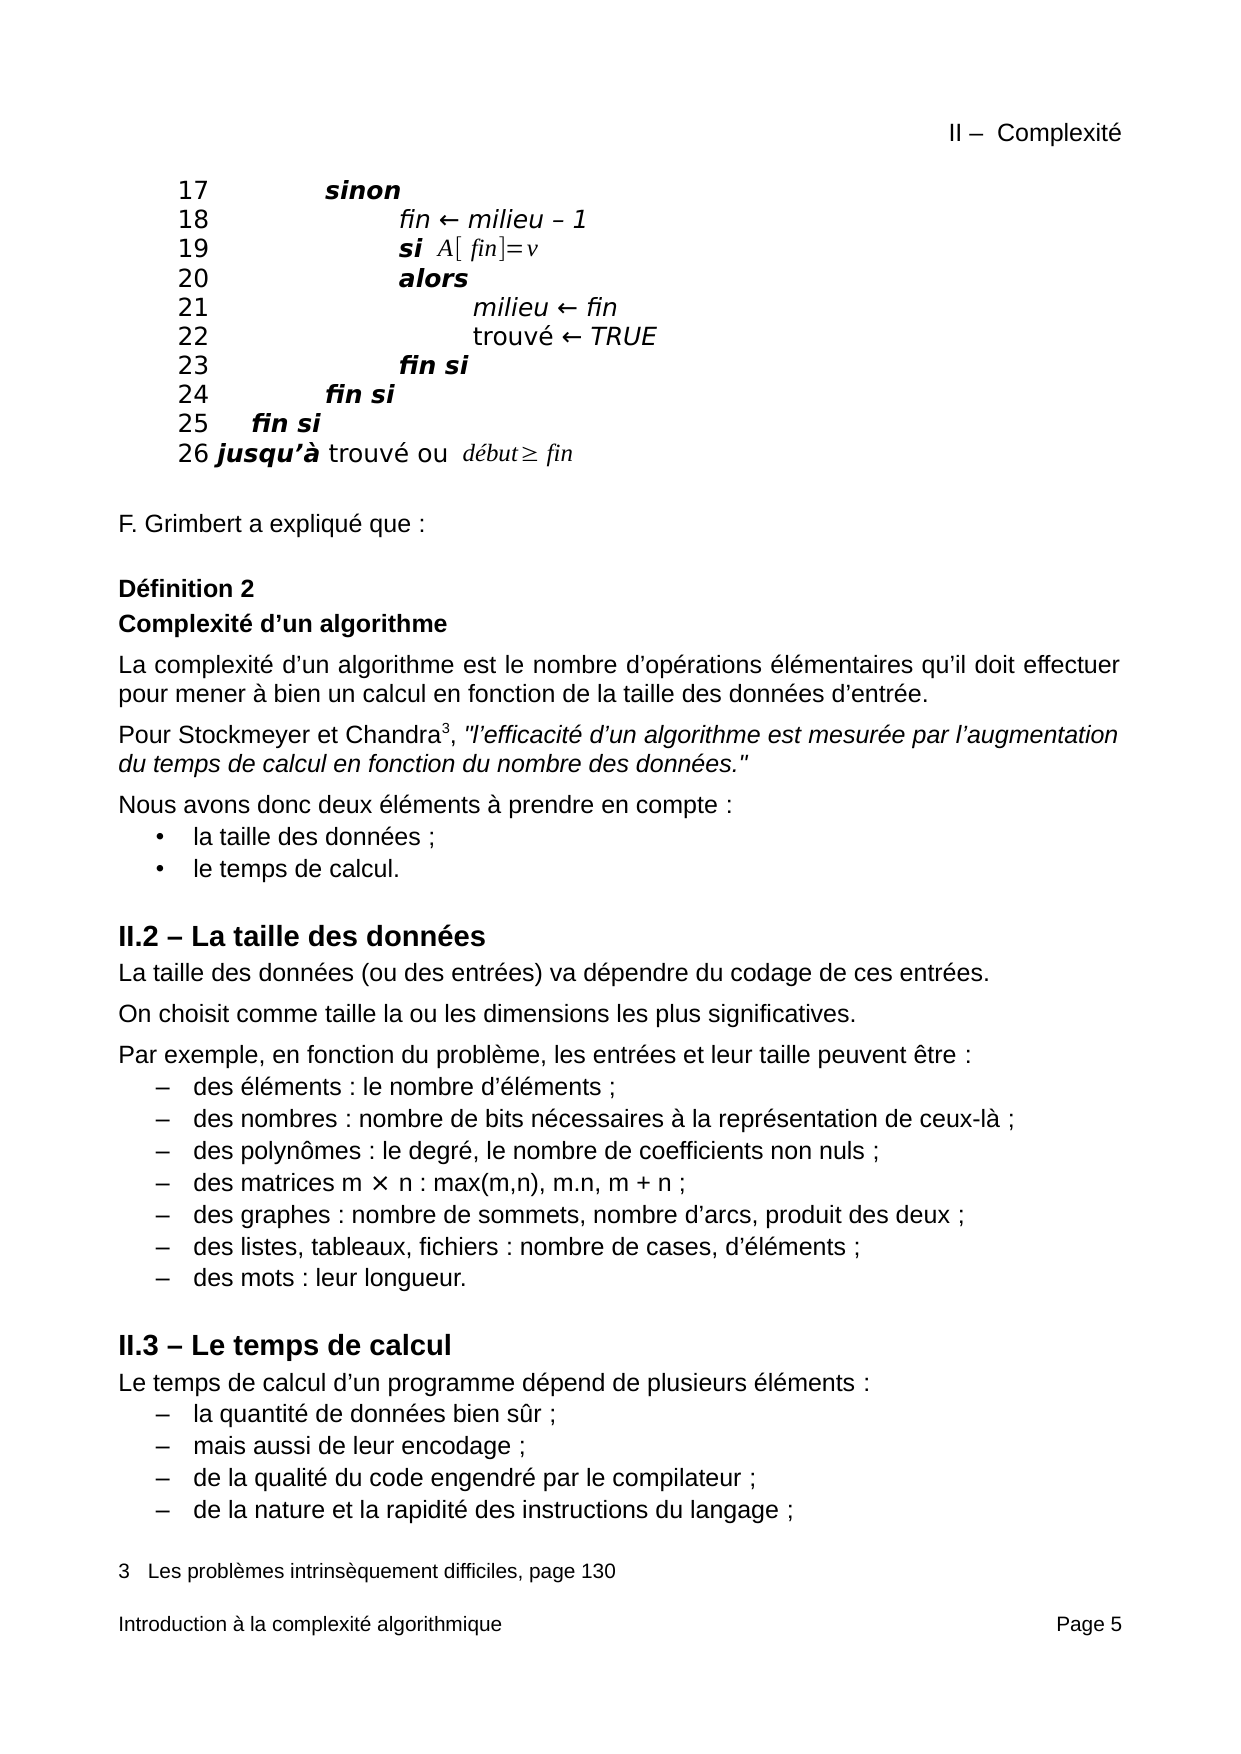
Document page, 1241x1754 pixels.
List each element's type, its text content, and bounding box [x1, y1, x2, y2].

text 25 fin si [177, 410, 1063, 439]
text La taille des données (ou des entrées) va dépendre du codage de ces entrées. [118, 958, 1122, 987]
text 22 trouvé ← TRUE [177, 322, 1063, 351]
text La complexité d’un algorithme est le nombre d’opérations élémentaires qu’il doit effectuer pour mener à bien un calcul en fonction de la taille des données d’entrée. [118, 650, 1122, 708]
text 17 sinon [177, 176, 1063, 206]
text 26 jusqu’à trouvé ou [177, 439, 1063, 468]
list le temps de calcul. [156, 853, 1122, 882]
list des nombres : nombre de bits nécessaires à la représentation de ceux-là ; [156, 1104, 1122, 1133]
list la quantité de données bien sûr ; [156, 1399, 1122, 1428]
text On choisit comme taille la ou les dimensions les plus significatives. [118, 999, 1122, 1028]
list des polynômes : le degré, le nombre de coefficients non nuls ; [156, 1136, 1122, 1164]
text Pour Stockmeyer et Chandra, "l’efficacité d’un algorithme est mesurée par l’augmentation du temps de calcul en fonction du nombre des données." [118, 720, 1122, 778]
list des éléments : le nombre d’éléments ; [156, 1072, 1122, 1101]
list des graphes : nombre de sommets, nombre d’arcs, produit des deux ; [156, 1200, 1122, 1229]
list des matrices m × n : max(m,n), m.n, m + n ; [156, 1167, 1122, 1197]
text Nous avons donc deux éléments à prendre en compte : [118, 790, 1122, 819]
text 19 si [177, 235, 1063, 264]
list de la nature et la rapidité des instructions du langage ; [156, 1495, 1122, 1524]
text 18 fin ← milieu – 1 [177, 206, 1063, 235]
text 23 fin si [177, 351, 1063, 381]
list des listes, tableaux, fichiers : nombre de cases, d’éléments ; [156, 1232, 1122, 1260]
text 24 fin si [177, 381, 1063, 410]
text Par exemple, en fonction du problème, les entrées et leur taille peuvent être : [118, 1041, 1122, 1069]
list des mots : leur longueur. [156, 1263, 1122, 1292]
subtitle Le temps de calcul [118, 1328, 1122, 1362]
text 21 milieu ← fin [177, 293, 1063, 322]
text F. Grimbert a expliqué que : [118, 509, 1122, 538]
list la taille des données ; [156, 822, 1122, 851]
text Définition 2 [118, 574, 1122, 603]
text Les problèmes intrinsèquement difficiles, page 130 [118, 1558, 1122, 1582]
list de la qualité du code engendré par le compilateur ; [156, 1463, 1122, 1492]
subtitle La taille des données [118, 918, 1122, 952]
text 20 alors [177, 264, 1063, 293]
text Complexité d’un algorithme [118, 609, 1122, 638]
list mais aussi de leur encodage ; [156, 1431, 1122, 1460]
text Le temps de calcul d’un programme dépend de plusieurs éléments : [118, 1368, 1122, 1397]
